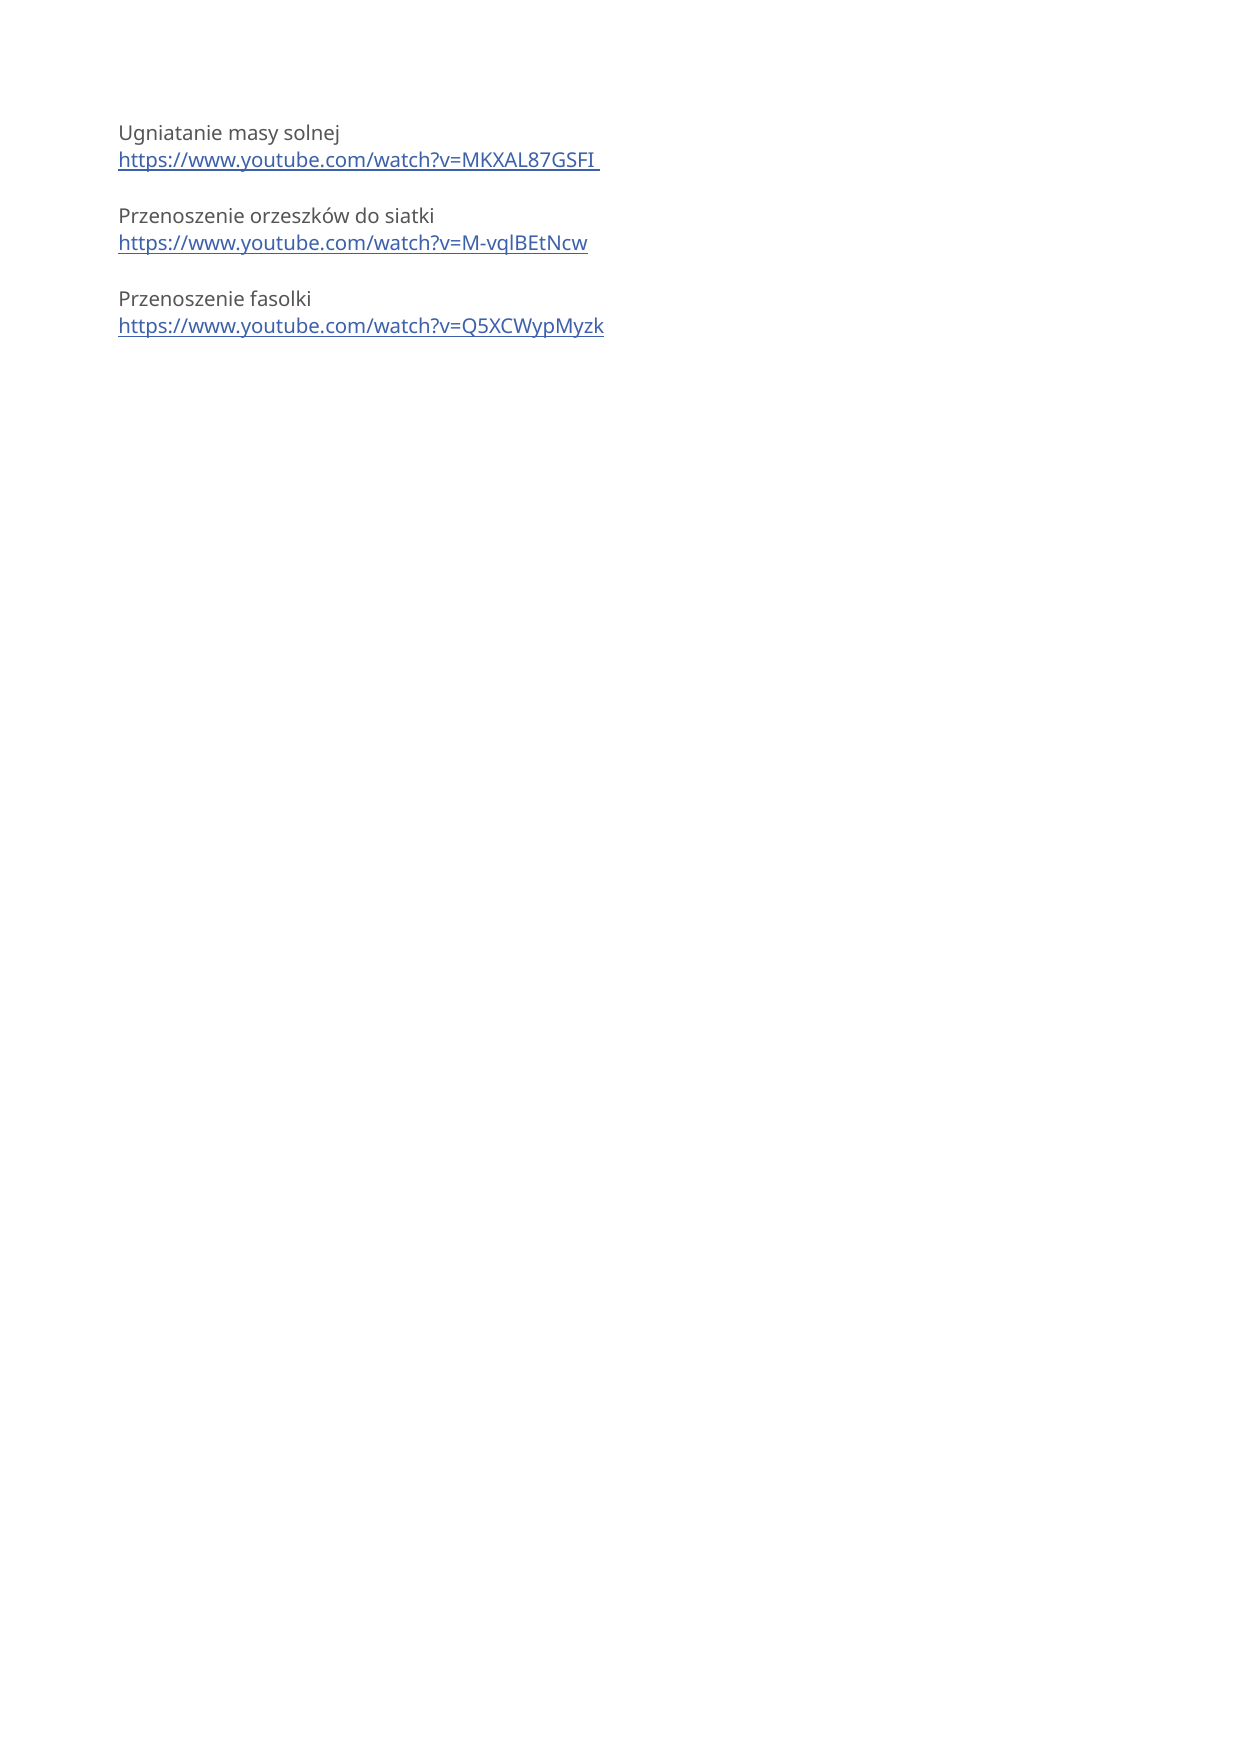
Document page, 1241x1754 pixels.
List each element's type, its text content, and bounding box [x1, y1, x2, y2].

text https://www.youtube.com/watch?v=M-vqlBEtNcw [118, 229, 1122, 257]
text Przenoszenie fasolki [118, 284, 1122, 312]
text Ugniatanie masy solnej [118, 118, 1122, 146]
text https://www.youtube.com/watch?v=Q5XCWypMyzk [118, 312, 1122, 340]
text Przenoszenie orzeszków do siatki [118, 201, 1122, 229]
text https://www.youtube.com/watch?v=MKXAL87GSFI [118, 146, 1122, 173]
